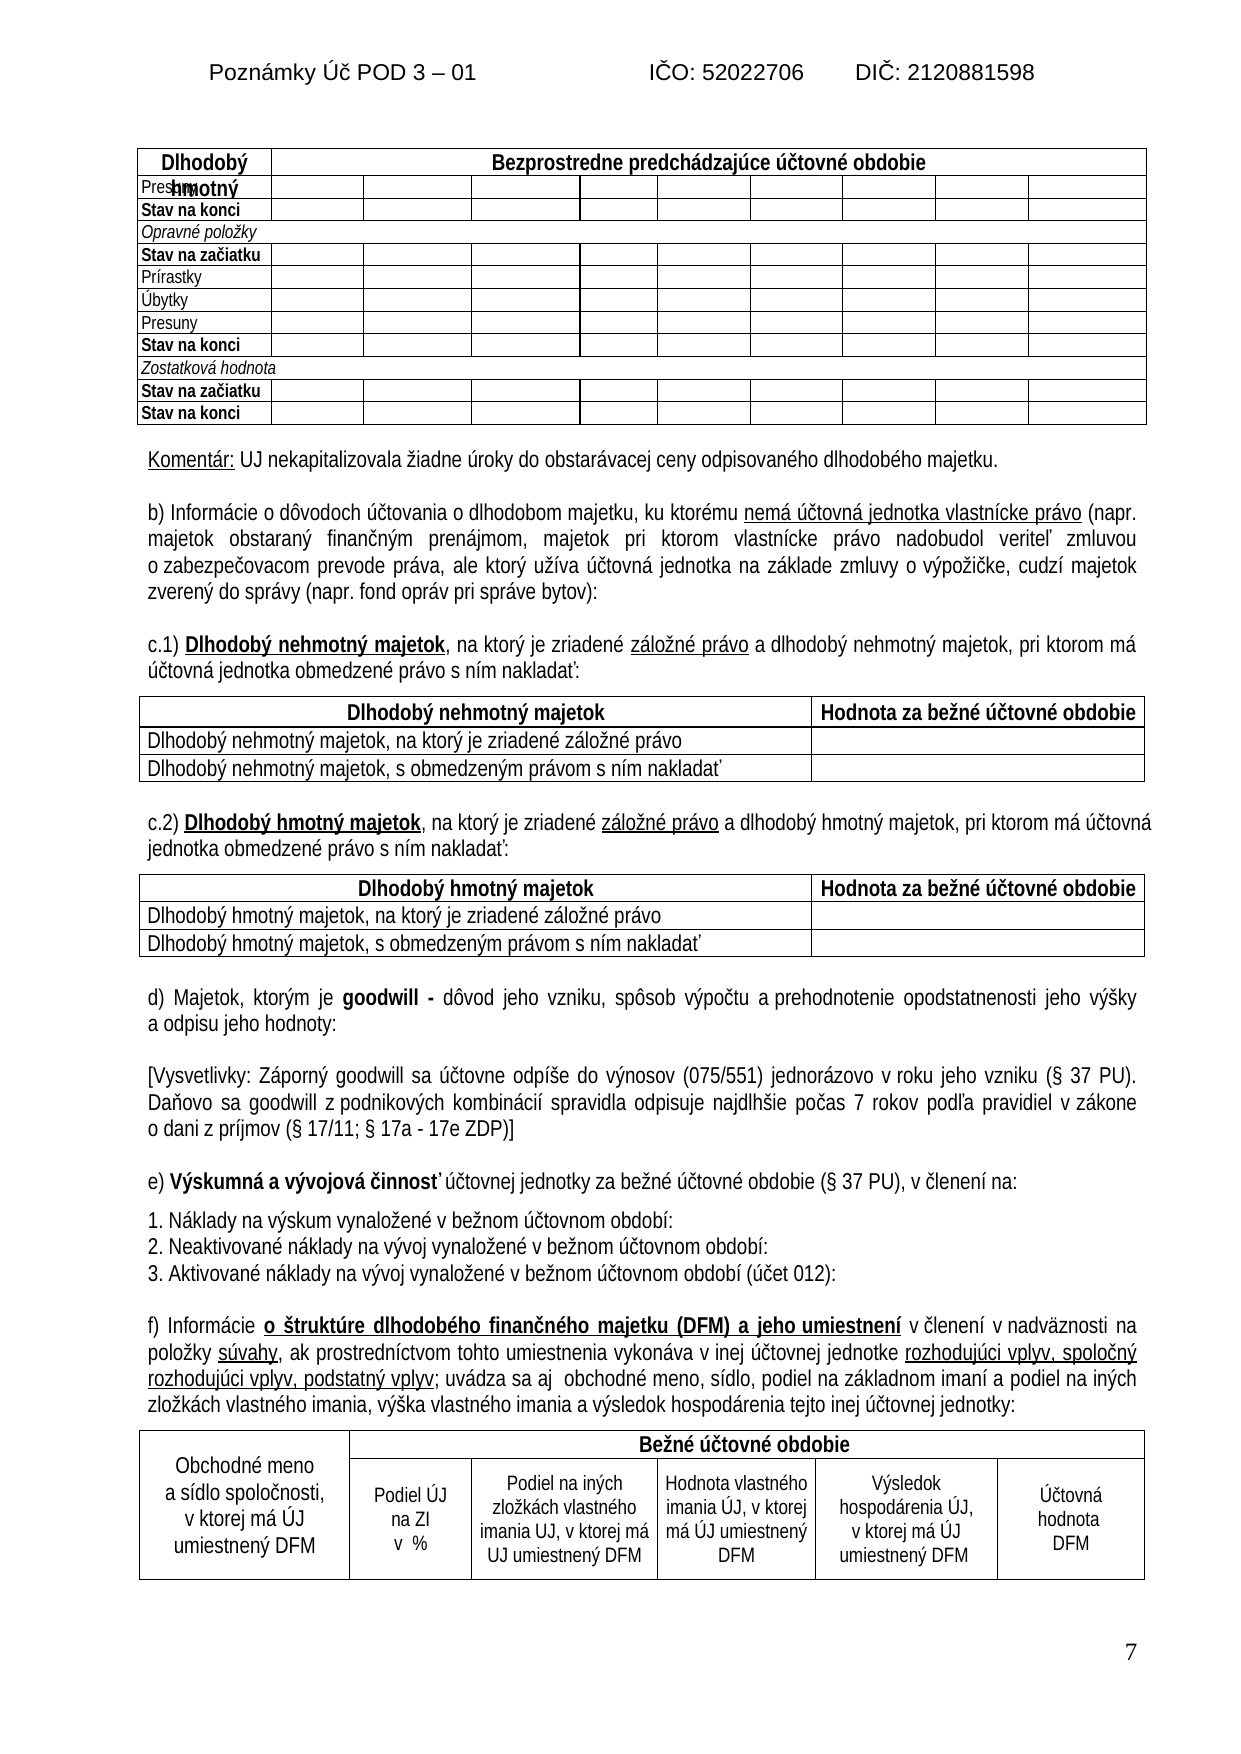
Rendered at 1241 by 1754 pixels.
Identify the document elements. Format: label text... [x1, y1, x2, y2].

table_cell [1029, 312, 1146, 333]
table_cell [751, 380, 842, 401]
table_cell [272, 312, 363, 333]
table_cell [364, 380, 471, 401]
table_cell [1029, 199, 1146, 220]
table_cell Opravné položky [138, 221, 1146, 243]
table_cell Presuny [138, 312, 271, 333]
table_cell Účtovná hodnota DFM [998, 1459, 1144, 1579]
table_cell [364, 199, 471, 220]
table_cell [751, 244, 842, 265]
table_cell [751, 176, 842, 198]
table_header Hodnota za bežné účtovné obdobie [812, 875, 1144, 901]
table_cell [658, 244, 750, 265]
table_cell [581, 402, 657, 424]
table_cell [272, 266, 363, 288]
text e) Výskumná a vývojová činnosť účtovnej jednotky za bežné účtovné obdobie (§ 37 PU), v členení na: [148, 1168, 1137, 1194]
table_cell [936, 176, 1028, 198]
table_cell [751, 334, 842, 356]
table_cell [936, 244, 1028, 265]
table_cell [272, 380, 363, 401]
table_cell [581, 199, 657, 220]
table_cell Dlhodobý nehmotný majetok, s obmedzeným právom s ním nakladať [140, 755, 811, 781]
table_header Hodnota za bežné účtovné obdobie [812, 697, 1144, 726]
table_cell Stav na konci [138, 334, 271, 356]
table_cell [364, 312, 471, 333]
table_cell [658, 176, 750, 198]
table_cell [843, 312, 935, 333]
table_cell Hodnota vlastného imania ÚJ, v ktorej má ÚJ umiestnený DFM [658, 1459, 815, 1579]
table_cell [272, 244, 363, 265]
table_cell Prírastky [138, 266, 271, 288]
table_header Dlhodobý nehmotný majetok [140, 697, 811, 726]
table_cell [364, 244, 471, 265]
table_cell [751, 402, 842, 424]
table_cell Dlhodobý hmotný majetok, s obmedzeným právom s ním nakladať [140, 930, 811, 956]
table_cell [658, 266, 750, 288]
table_cell [472, 402, 579, 424]
table_header Bežné účtovné obdobie [350, 1431, 1144, 1457]
table_cell [936, 402, 1028, 424]
table_cell [272, 176, 363, 198]
table_cell Stav na konci [138, 199, 271, 220]
text 2. Neaktivované náklady na vývoj vynaložené v bežnom účtovnom období: [148, 1233, 1137, 1259]
table_cell [364, 266, 471, 288]
table_cell [843, 244, 935, 265]
table_cell [581, 312, 657, 333]
table_cell [472, 244, 579, 265]
text Komentár: UJ nekapitalizovala žiadne úroky do obstarávacej ceny odpisovaného dlhodobého majetku. [148, 446, 1137, 473]
table_cell [1029, 380, 1146, 401]
table_cell [843, 334, 935, 356]
table_cell [936, 289, 1028, 311]
text c.2) Dlhodobý hmotný majetok, na ktorý je zriadené záložné právo a dlhodobý hmotný majetok, pri ktorom má účtovná jednotka obmedzené právo s ním nakladať: [148, 809, 1152, 861]
text 3. Aktivované náklady na vývoj vynaložené v bežnom účtovnom období (účet 012): [148, 1259, 1137, 1286]
table_cell Zostatková hodnota [138, 357, 1146, 378]
table_cell [843, 380, 935, 401]
table_cell [364, 176, 471, 198]
table_cell [1029, 334, 1146, 356]
table_cell [472, 334, 579, 356]
table_cell [658, 312, 750, 333]
table_header Dlhodobý hmotný majetok [140, 875, 811, 901]
table_cell [272, 199, 363, 220]
table_cell [658, 199, 750, 220]
table_cell [658, 289, 750, 311]
table_cell [364, 289, 471, 311]
table_cell [364, 402, 471, 424]
table_cell [658, 402, 750, 424]
text [Vysvetlivky: Záporný goodwill sa účtovne odpíše do výnosov (075/551) jednorázovo v roku jeho vzniku (§ 37 PU). Daňovo sa goodwill z podnikových kombinácií spravidla odpisuje najdlhšie počas 7 rokov podľa pravidiel v zákone o dani z príjmov (§ 17/11; § 17a - 17e ZDP)] [148, 1062, 1137, 1142]
table_cell [812, 755, 1144, 781]
table_cell [581, 266, 657, 288]
table_cell [472, 176, 579, 198]
table_cell [936, 312, 1028, 333]
table_cell [1029, 289, 1146, 311]
text c.1) Dlhodobý nehmotný majetok, na ktorý je zriadené záložné právo a dlhodobý nehmotný majetok, pri ktorom má účtovná jednotka obmedzené právo s ním nakladať: [148, 631, 1137, 683]
table_cell [812, 902, 1144, 929]
table_cell [936, 199, 1028, 220]
table_header Bezprostredne predchádzajúce účtovné obdobie [272, 149, 1146, 175]
text 1. Náklady na výskum vynaložené v bežnom účtovnom období: [148, 1207, 1137, 1233]
table_cell [581, 176, 657, 198]
table_header Obchodné meno a sídlo spoločnosti, v ktorej má ÚJ umiestnený DFM [140, 1431, 349, 1579]
table_cell [843, 266, 935, 288]
table_cell [581, 244, 657, 265]
table_cell [751, 199, 842, 220]
table_cell [472, 266, 579, 288]
table_cell [936, 380, 1028, 401]
table_cell Dlhodobý hmotný majetok, na ktorý je zriadené záložné právo [140, 902, 811, 929]
table_cell [1029, 402, 1146, 424]
table_cell Stav na konci [138, 402, 271, 424]
table_cell [843, 176, 935, 198]
table_cell [843, 199, 935, 220]
table_cell Úbytky [138, 289, 271, 311]
table_cell Dlhodobý nehmotný majetok, na ktorý je zriadené záložné právo [140, 728, 811, 754]
table_cell [272, 402, 363, 424]
table_header Dlhodobý hmotný majetok [138, 149, 271, 175]
table_cell Stav na začiatku [138, 244, 271, 265]
table_cell [812, 930, 1144, 956]
table_cell Podiel na iných zložkách vlastného imania UJ, v ktorej má UJ umiestnený DFM [472, 1459, 657, 1579]
table_cell Podiel ÚJ na ZI v % [350, 1459, 471, 1579]
text f) Informácie o štruktúre dlhodobého finančného majetku (DFM) a jeho umiestnení v členení v nadväznosti na položky súvahy, ak prostredníctvom tohto umiestnenia vykonáva v inej účtovnej jednotke rozhodujúci vplyv, spoločný rozhodujúci vplyv, podstatný vplyv; uvádza sa aj obchodné meno, sídlo, podiel na základnom imaní a podiel na iných zložkách vlastného imania, výška vlastného imania a výsledok hospodárenia tejto inej účtovnej jednotky: [148, 1312, 1137, 1418]
table_cell [472, 289, 579, 311]
table_cell [936, 334, 1028, 356]
table_cell [472, 199, 579, 220]
table_cell [658, 334, 750, 356]
table_cell [751, 289, 842, 311]
table_cell [751, 266, 842, 288]
table_cell [472, 312, 579, 333]
table_cell [843, 289, 935, 311]
table_cell [272, 289, 363, 311]
text b) Informácie o dôvodoch účtovania o dlhodobom majetku, ku ktorému nemá účtovná jednotka vlastnícke právo (napr. majetok obstaraný finančným prenájmom, majetok pri ktorom vlastnícke právo nadobudol veriteľ zmluvou o zabezpečovacom prevode práva, ale ktorý užíva účtovná jednotka na základe zmluvy o výpožičke, cudzí majetok zverený do správy (napr. fond opráv pri správe bytov): [148, 499, 1137, 604]
table_cell [1029, 266, 1146, 288]
table_cell [936, 266, 1028, 288]
table_cell Výsledok hospodárenia ÚJ, v ktorej má ÚJ umiestnený DFM [816, 1459, 997, 1579]
table_cell [364, 334, 471, 356]
table_cell [1029, 176, 1146, 198]
table_cell [581, 334, 657, 356]
table_cell [472, 380, 579, 401]
text d) Majetok, ktorým je goodwill - dôvod jeho vzniku, spôsob výpočtu a prehodnotenie opodstatnenosti jeho výšky a odpisu jeho hodnoty: [148, 983, 1137, 1036]
table_cell Presuny [138, 176, 271, 198]
table_cell [581, 289, 657, 311]
table_cell [581, 380, 657, 401]
table_cell [812, 728, 1144, 754]
table_cell [1029, 244, 1146, 265]
table_cell [843, 402, 935, 424]
table_cell [272, 334, 363, 356]
table_cell Stav na začiatku [138, 380, 271, 401]
table_cell [658, 380, 750, 401]
table_cell [751, 312, 842, 333]
